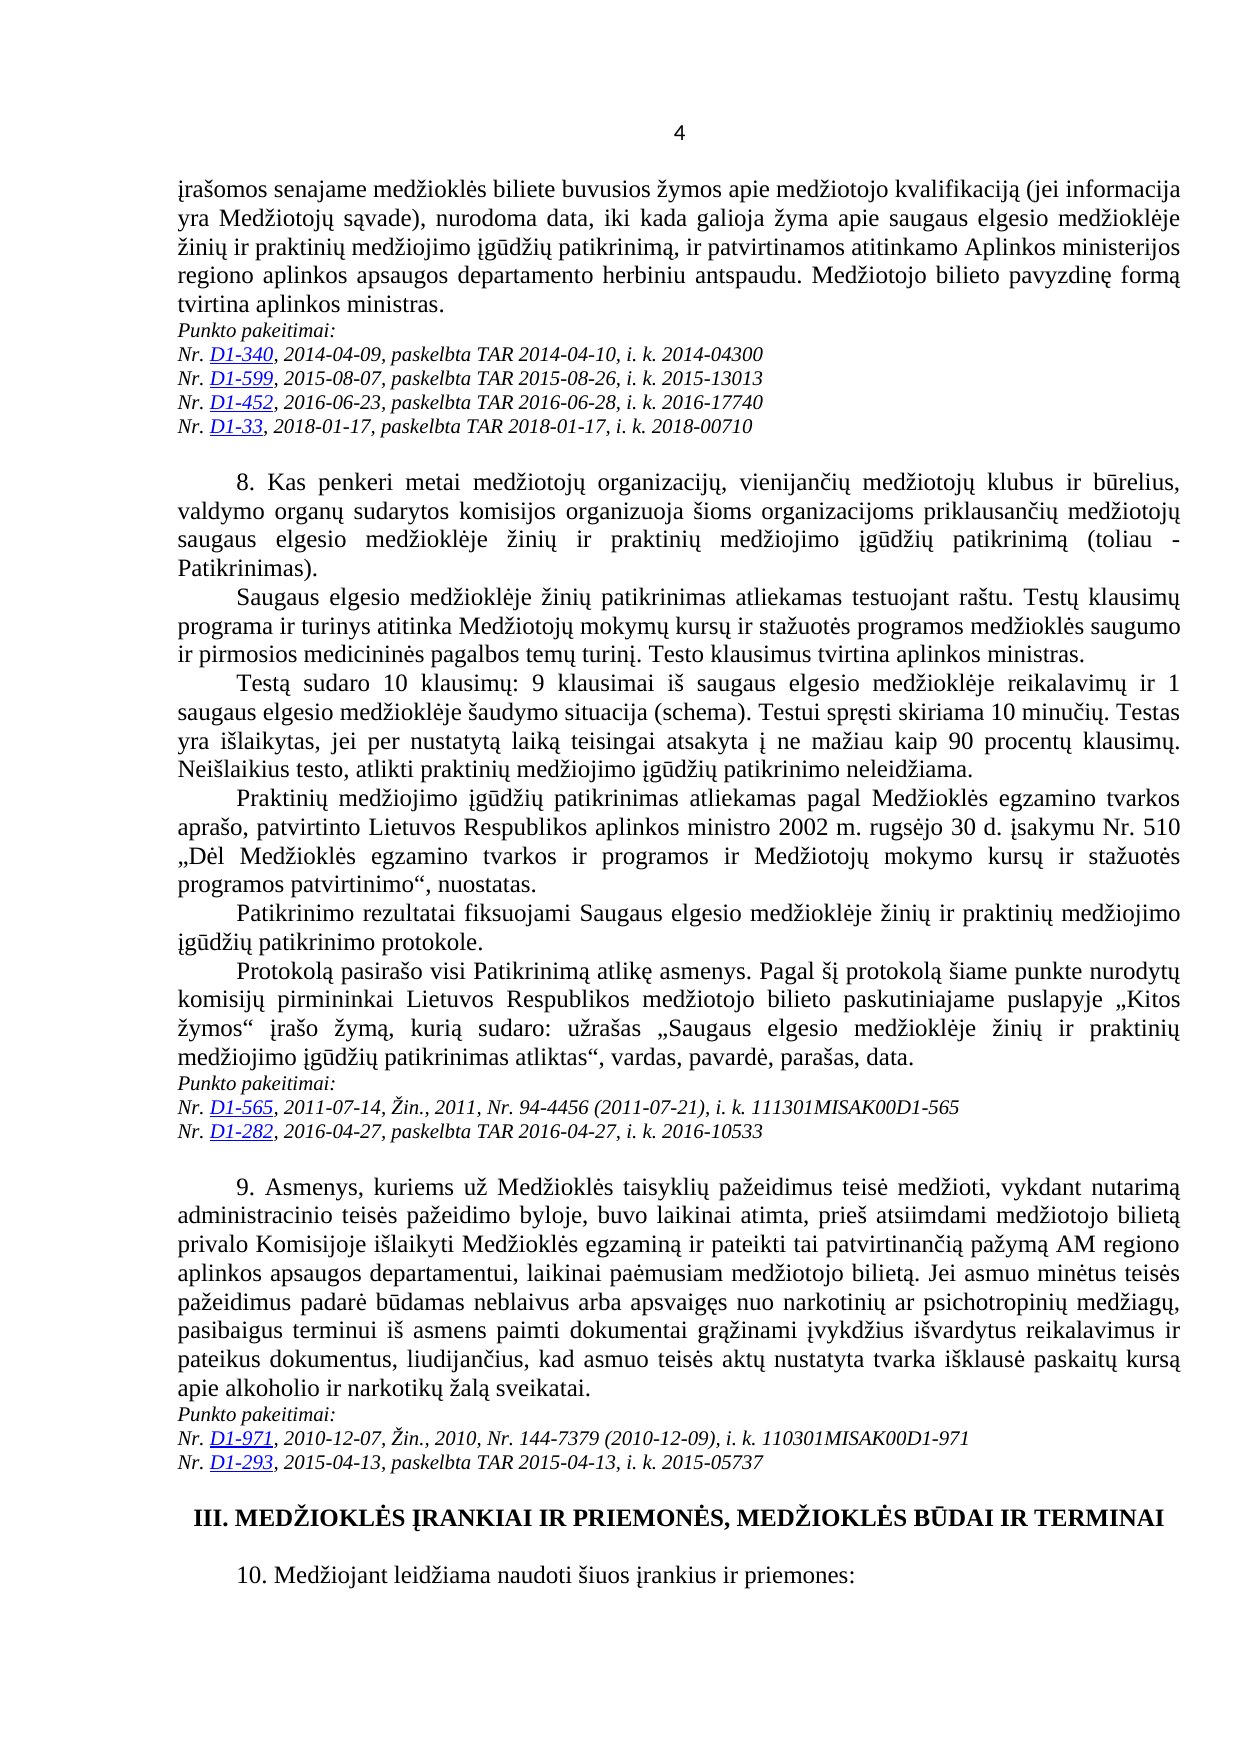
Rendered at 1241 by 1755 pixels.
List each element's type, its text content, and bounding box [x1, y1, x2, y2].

text Saugaus elgesio medžioklėje žinių patikrinimas atliekamas testuojant raštu. Testų klausimų programa ir turinys atitinka Medžiotojų mokymų kursų ir stažuotės programos medžioklės saugumo ir pirmosios medicininės pagalbos temų turinį. Testo klausimus tvirtina aplinkos ministras. [177, 582, 1181, 668]
text Nr. D1-452, 2016-06-23, paskelbta TAR 2016-06-28, i. k. 2016-17740 [177, 390, 1181, 414]
text Nr. D1-282, 2016-04-27, paskelbta TAR 2016-04-27, i. k. 2016-10533 [177, 1119, 1181, 1143]
text 8. Kas penkeri metai medžiotojų organizacijų, vienijančių medžiotojų klubus ir būrelius, valdymo organų sudarytos komisijos organizuoja šioms organizacijoms priklausančių medžiotojų saugaus elgesio medžioklėje žinių ir praktinių medžiojimo įgūdžių patikrinimą (toliau - Patikrinimas). [177, 467, 1181, 582]
text Protokolą pasirašo visi Patikrinimą atlikę asmenys. Pagal šį protokolą šiame punkte nurodytų komisijų pirmininkai Lietuvos Respublikos medžiotojo bilieto paskutiniajame puslapyje „Kitos žymos“ įrašo žymą, kurią sudaro: užrašas „Saugaus elgesio medžioklėje žinių ir praktinių medžiojimo įgūdžių patikrinimas atliktas“, vardas, pavardė, parašas, data. [177, 956, 1181, 1071]
text Patikrinimo rezultatai fiksuojami Saugaus elgesio medžioklėje žinių ir praktinių medžiojimo įgūdžių patikrinimo protokole. [177, 898, 1181, 956]
text 9. Asmenys, kuriems už Medžioklės taisyklių pažeidimus teisė medžioti, vykdant nutarimą administracinio teisės pažeidimo byloje, buvo laikinai atimta, prieš atsiimdami medžiotojo bilietą privalo Komisijoje išlaikyti Medžioklės egzaminą ir pateikti tai patvirtinančią pažymą AM regiono aplinkos apsaugos departamentui, laikinai paėmusiam medžiotojo bilietą. Jei asmuo minėtus teisės pažeidimus padarė būdamas neblaivus arba apsvaigęs nuo narkotinių ar psichotropinių medžiagų, pasibaigus terminui iš asmens paimti dokumentai grąžinami įvykdžius išvardytus reikalavimus ir pateikus dokumentus, liudijančius, kad asmuo teisės aktų nustatyta tvarka išklausė paskaitų kursą apie alkoholio ir narkotikų žalą sveikatai. [177, 1172, 1181, 1402]
text Nr. D1-293, 2015-04-13, paskelbta TAR 2015-04-13, i. k. 2015-05737 [177, 1450, 1181, 1474]
text III. MEDŽIOKLĖS ĮRANKIAI IR PRIEMONĖS, MEDŽIOKLĖS BŪDAI IR TERMINAI [177, 1503, 1181, 1531]
text Punkto pakeitimai: [177, 318, 1181, 342]
text Punkto pakeitimai: [177, 1402, 1181, 1426]
text Nr. D1-340, 2014-04-09, paskelbta TAR 2014-04-10, i. k. 2014-04300 [177, 342, 1181, 366]
text Testą sudaro 10 klausimų: 9 klausimai iš saugaus elgesio medžioklėje reikalavimų ir 1 saugaus elgesio medžioklėje šaudymo situacija (schema). Testui spręsti skiriama 10 minučių. Testas yra išlaikytas, jei per nustatytą laiką teisingai atsakyta į ne mažiau kaip 90 procentų klausimų. Neišlaikius testo, atlikti praktinių medžiojimo įgūdžių patikrinimo neleidžiama. [177, 668, 1181, 783]
text Nr. D1-565, 2011-07-14, Žin., 2011, Nr. 94-4456 (2011-07-21), i. k. 111301MISAK00D1-565 [177, 1095, 1181, 1119]
text Punkto pakeitimai: [177, 1071, 1181, 1095]
text 10. Medžiojant leidžiama naudoti šiuos įrankius ir priemones: [177, 1560, 1181, 1589]
text Praktinių medžiojimo įgūdžių patikrinimas atliekamas pagal Medžioklės egzamino tvarkos aprašo, patvirtinto Lietuvos Respublikos aplinkos ministro 2002 m. rugsėjo 30 d. įsakymu Nr. 510 „Dėl Medžioklės egzamino tvarkos ir programos ir Medžiotojų mokymo kursų ir stažuotės programos patvirtinimo“, nuostatas. [177, 783, 1181, 898]
text Nr. D1-971, 2010-12-07, Žin., 2010, Nr. 144-7379 (2010-12-09), i. k. 110301MISAK00D1-971 [177, 1426, 1181, 1450]
text Nr. D1-599, 2015-08-07, paskelbta TAR 2015-08-26, i. k. 2015-13013 [177, 366, 1181, 390]
text įrašomos senajame medžioklės biliete buvusios žymos apie medžiotojo kvalifikaciją (jei informacija yra Medžiotojų sąvade), nurodoma data, iki kada galioja žyma apie saugaus elgesio medžioklėje žinių ir praktinių medžiojimo įgūdžių patikrinimą, ir patvirtinamos atitinkamo Aplinkos ministerijos regiono aplinkos apsaugos departamento herbiniu antspaudu. Medžiotojo bilieto pavyzdinę formą tvirtina aplinkos ministras. [177, 174, 1181, 318]
text Nr. D1-33, 2018-01-17, paskelbta TAR 2018-01-17, i. k. 2018-00710 [177, 414, 1181, 438]
